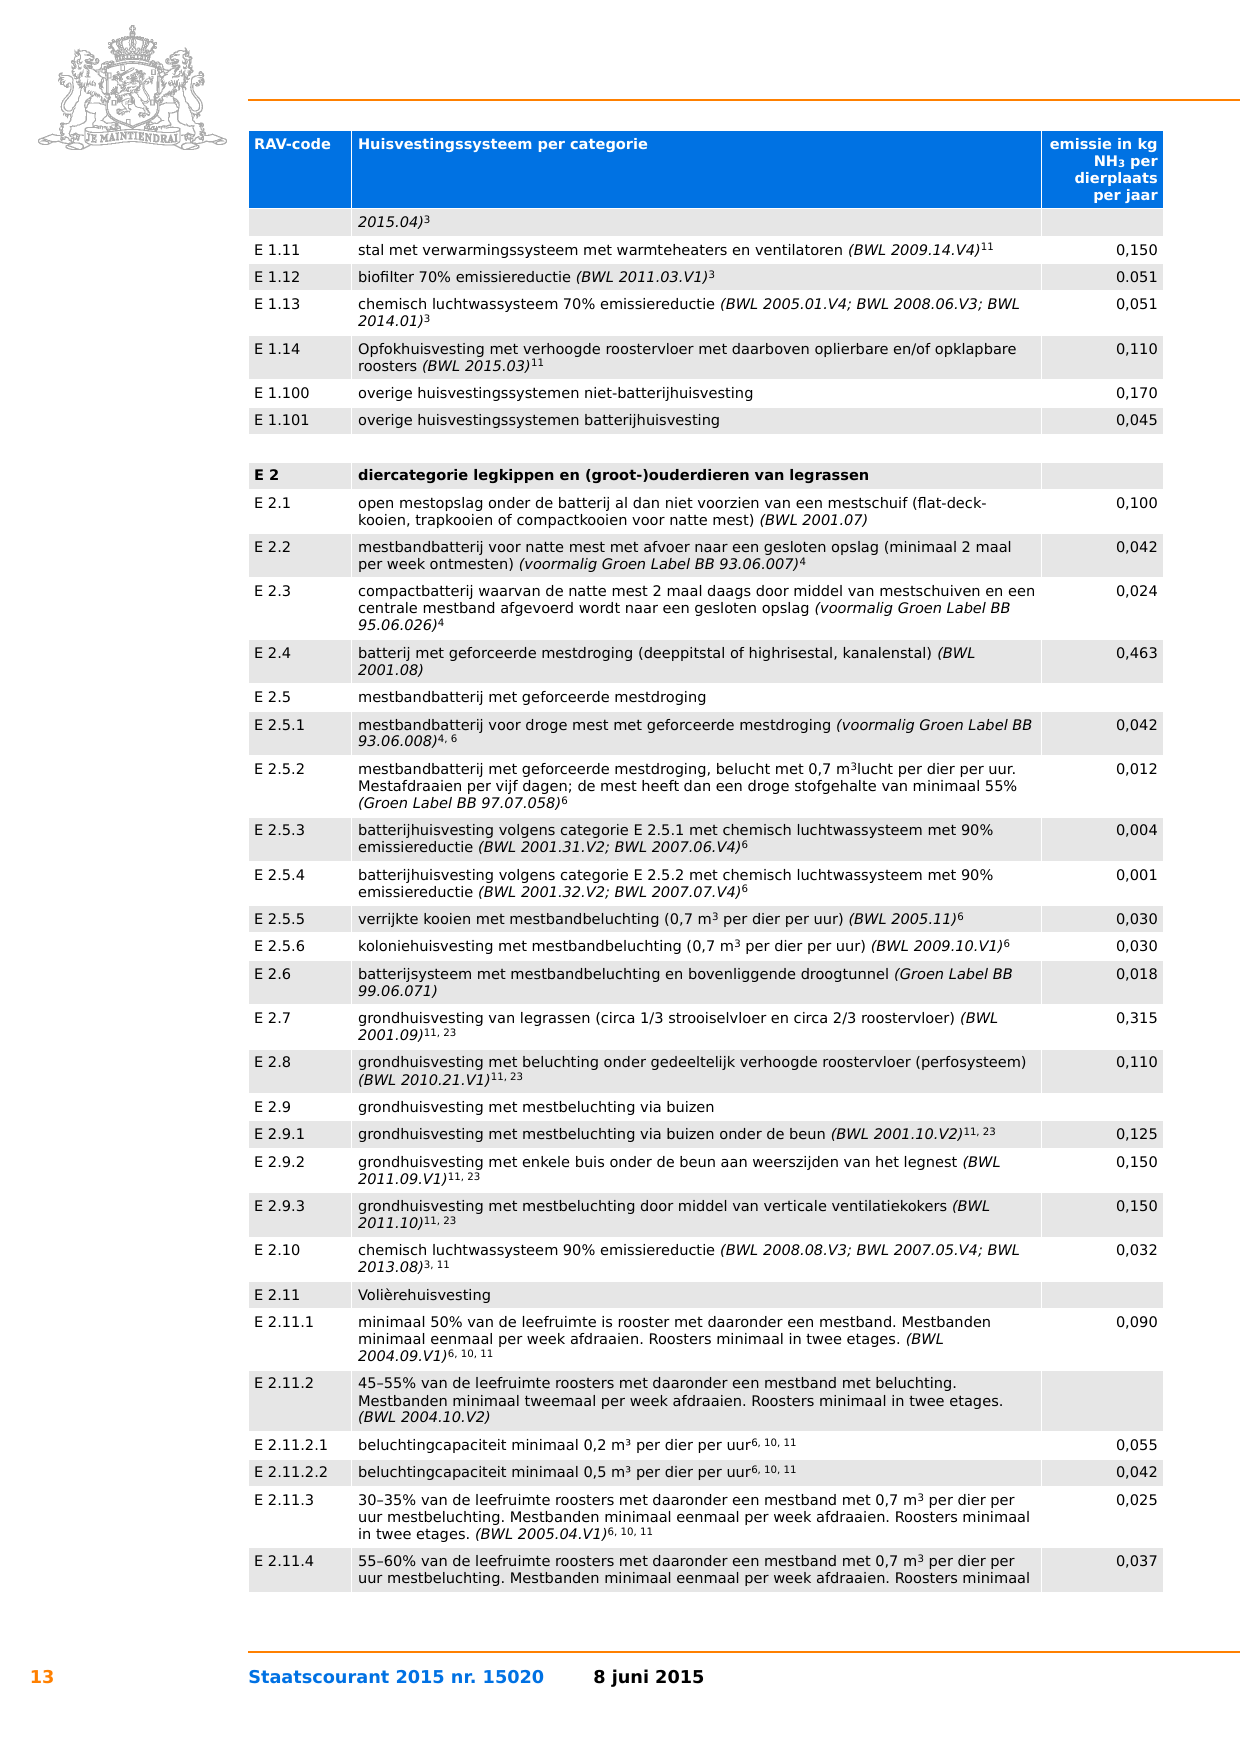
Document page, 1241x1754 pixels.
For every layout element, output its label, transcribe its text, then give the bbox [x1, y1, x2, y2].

table_cell [1042, 209, 1163, 236]
table_cell [1042, 1371, 1163, 1431]
table_cell E 2.9.1 [249, 1121, 351, 1148]
table_cell E 2.10 [249, 1238, 351, 1281]
table_cell 0,042 [1042, 1460, 1163, 1486]
table_cell koloniehuisvesting met mestbandbeluchting (0,7 m3 per dier per uur) (BWL 2009.10.V1)6 [352, 934, 1041, 960]
table_cell 0,025 [1042, 1487, 1163, 1547]
table_cell 0,030 [1042, 906, 1163, 932]
table_cell 0,012 [1042, 756, 1163, 816]
table_cell E 2.11.3 [249, 1487, 351, 1547]
picture [38, 25, 227, 150]
table_cell E 2.4 [249, 640, 351, 683]
table_cell grondhuisvesting met beluchting onder gedeeltelijk verhoogde roostervloer (perfosysteem) (BWL 2010.21.V1)11, 23 [352, 1050, 1041, 1093]
table_cell E 2.11.1 [249, 1309, 351, 1370]
table_cell E 1.101 [249, 408, 351, 434]
table_cell [249, 435, 351, 461]
table_cell [352, 435, 1041, 461]
table_cell E 2.11 [249, 1282, 351, 1308]
table_cell E 2.11.2.2 [249, 1460, 351, 1486]
table_cell E 2.5.1 [249, 712, 351, 755]
table_cell E 2.9 [249, 1094, 351, 1120]
table_cell compactbatterij waarvan de natte mest 2 maal daags door middel van mestschuiven en een centrale mestband afgevoerd wordt naar een gesloten opslag (voormalig Groen Label BB 95.06.026)4 [352, 579, 1041, 639]
table_cell 45–55% van de leefruimte roosters met daaronder een mestband met beluchting. Mestbanden minimaal tweemaal per week afdraaien. Roosters minimaal in twee etages. (BWL 2004.10.V2) [352, 1371, 1041, 1431]
table_cell E 2.5.6 [249, 934, 351, 960]
table_cell 0,032 [1042, 1238, 1163, 1281]
table_cell Volièrehuisvesting [352, 1282, 1041, 1308]
table_cell [1042, 684, 1163, 711]
table_cell E 2.3 [249, 579, 351, 639]
table_cell 0,150 [1042, 237, 1163, 263]
table_cell grondhuisvesting met mestbeluchting via buizen [352, 1094, 1041, 1120]
table_cell 0,004 [1042, 818, 1163, 861]
table_cell 0,051 [1042, 291, 1163, 335]
table_cell Opfokhuisvesting met verhoogde roostervloer met daarboven oplierbare en/of opklapbare roosters (BWL 2015.03)11 [352, 336, 1041, 379]
table_cell E 2.5.2 [249, 756, 351, 816]
table_cell E 2.11.2 [249, 1371, 351, 1431]
table_cell open mestopslag onder de batterij al dan niet voorzien van een mestschuif (flat-deck-kooien, trapkooien of compactkooien voor natte mest) (BWL 2001.07) [352, 490, 1041, 533]
table_cell grondhuisvesting met enkele buis onder de beun aan weerszijden van het legnest (BWL 2011.09.V1)11, 23 [352, 1149, 1041, 1192]
table_cell E 2.5.3 [249, 818, 351, 861]
table_cell overige huisvestingssystemen batterijhuisvesting [352, 408, 1041, 434]
table_cell 0,037 [1042, 1548, 1163, 1592]
table_cell 0,001 [1042, 862, 1163, 905]
table_cell minimaal 50% van de leefruimte is rooster met daaronder een mestband. Mestbanden minimaal eenmaal per week afdraaien. Roosters minimaal in twee etages. (BWL 2004.09.V1)6, 10, 11 [352, 1309, 1041, 1370]
table_cell 0,024 [1042, 579, 1163, 639]
table_cell E 2.5 [249, 684, 351, 711]
table_cell 0.051 [1042, 264, 1163, 290]
table_cell mestbandbatterij met geforceerde mestdroging, belucht met 0,7 m3lucht per dier per uur. Mestafdraaien per vijf dagen; de mest heeft dan een droge stofgehalte van minimaal 55% (Groen Label BB 97.07.058)6 [352, 756, 1041, 816]
table_cell E 1.11 [249, 237, 351, 263]
table_cell E 2.2 [249, 534, 351, 577]
table_cell 0,315 [1042, 1005, 1163, 1049]
table_cell 0,018 [1042, 961, 1163, 1004]
table_cell batterijsysteem met mestbandbeluchting en bovenliggende droogtunnel (Groen Label BB 99.06.071) [352, 961, 1041, 1004]
table_cell 0,055 [1042, 1432, 1163, 1458]
table_cell E 2.7 [249, 1005, 351, 1049]
table_cell [1042, 463, 1163, 489]
table_cell batterijhuisvesting volgens categorie E 2.5.2 met chemisch luchtwassysteem met 90% emissiereductie (BWL 2001.32.V2; BWL 2007.07.V4)6 [352, 862, 1041, 905]
table_cell E 2.11.4 [249, 1548, 351, 1592]
table_cell grondhuisvesting met mestbeluchting via buizen onder de beun (BWL 2001.10.V2)11, 23 [352, 1121, 1041, 1148]
table_cell 0,463 [1042, 640, 1163, 683]
table_cell E 2.8 [249, 1050, 351, 1093]
table_cell E 2.9.3 [249, 1193, 351, 1237]
table_cell 0,042 [1042, 534, 1163, 577]
table_cell chemisch luchtwassysteem 70% emissiereductie (BWL 2005.01.V4; BWL 2008.06.V3; BWL 2014.01)3 [352, 291, 1041, 335]
table_cell verrijkte kooien met mestbandbeluchting (0,7 m3 per dier per uur) (BWL 2005.11)6 [352, 906, 1041, 932]
table_cell overige huisvestingssystemen niet-batterijhuisvesting [352, 380, 1041, 407]
table_cell mestbandbatterij voor droge mest met geforceerde mestdroging (voormalig Groen Label BB 93.06.008)4, 6 [352, 712, 1041, 755]
table_cell mestbandbatterij voor natte mest met afvoer naar een gesloten opslag (minimaal 2 maal per week ontmesten) (voormalig Groen Label BB 93.06.007)4 [352, 534, 1041, 577]
table_cell grondhuisvesting met mestbeluchting door middel van verticale ventilatiekokers (BWL 2011.10)11, 23 [352, 1193, 1041, 1237]
table_cell batterijhuisvesting volgens categorie E 2.5.1 met chemisch luchtwassysteem met 90% emissiereductie (BWL 2001.31.V2; BWL 2007.06.V4)6 [352, 818, 1041, 861]
table_header RAV-code [249, 131, 351, 208]
table_cell E 1.13 [249, 291, 351, 335]
table_cell beluchtingcapaciteit minimaal 0,2 m³ per dier per uur6, 10, 11 [352, 1432, 1041, 1458]
table_cell 0,100 [1042, 490, 1163, 533]
table_cell E 1.12 [249, 264, 351, 290]
table_cell E 2 [249, 463, 351, 489]
table_cell stal met verwarmingssysteem met warmteheaters en ventilatoren (BWL 2009.14.V4)11 [352, 237, 1041, 263]
table_cell E 1.100 [249, 380, 351, 407]
table_cell E 2.5.5 [249, 906, 351, 932]
table_cell 2015.04)3 [352, 209, 1041, 236]
table_cell 0,125 [1042, 1121, 1163, 1148]
table_cell mestbandbatterij met geforceerde mestdroging [352, 684, 1041, 711]
table_cell [1042, 1094, 1163, 1120]
table_cell 0,045 [1042, 408, 1163, 434]
table_cell 0,150 [1042, 1193, 1163, 1237]
table_cell 30–35% van de leefruimte roosters met daaronder een mestband met 0,7 m3 per dier per uur mestbeluchting. Mestbanden minimaal eenmaal per week afdraaien. Roosters minimaal in twee etages. (BWL 2005.04.V1)6, 10, 11 [352, 1487, 1041, 1547]
table_cell E 2.1 [249, 490, 351, 533]
table_cell E 2.6 [249, 961, 351, 1004]
table_cell E 1.14 [249, 336, 351, 379]
table_cell 55–60% van de leefruimte roosters met daaronder een mestband met 0,7 m3 per dier per uur mestbeluchting. Mestbanden minimaal eenmaal per week afdraaien. Roosters minimaal [352, 1548, 1041, 1592]
table_cell 0,170 [1042, 380, 1163, 407]
table_cell biofilter 70% emissiereductie (BWL 2011.03.V1)3 [352, 264, 1041, 290]
table_cell E 2.9.2 [249, 1149, 351, 1192]
table_header emissie in kg NH3 per dierplaats per jaar [1042, 131, 1163, 208]
table_cell batterij met geforceerde mestdroging (deeppitstal of highrisestal, kanalenstal) (BWL 2001.08) [352, 640, 1041, 683]
table_cell beluchtingcapaciteit minimaal 0,5 m³ per dier per uur6, 10, 11 [352, 1460, 1041, 1486]
table_cell 0,150 [1042, 1149, 1163, 1192]
table_cell [1042, 1282, 1163, 1308]
table_cell grondhuisvesting van legrassen (circa 1/3 strooiselvloer en circa 2/3 roostervloer) (BWL 2001.09)11, 23 [352, 1005, 1041, 1049]
table_cell E 2.5.4 [249, 862, 351, 905]
table_cell 0,042 [1042, 712, 1163, 755]
table_cell E 2.11.2.1 [249, 1432, 351, 1458]
table_cell diercategorie legkippen en (groot-)ouderdieren van legrassen [352, 463, 1041, 489]
table_cell chemisch luchtwassysteem 90% emissiereductie (BWL 2008.08.V3; BWL 2007.05.V4; BWL 2013.08)3, 11 [352, 1238, 1041, 1281]
table_cell 0,030 [1042, 934, 1163, 960]
table_cell 0,090 [1042, 1309, 1163, 1370]
table_cell [1042, 435, 1163, 461]
table_cell 0,110 [1042, 1050, 1163, 1093]
table_header Huisvestingssysteem per categorie [352, 131, 1041, 208]
table_cell [249, 209, 351, 236]
table_cell 0,110 [1042, 336, 1163, 379]
